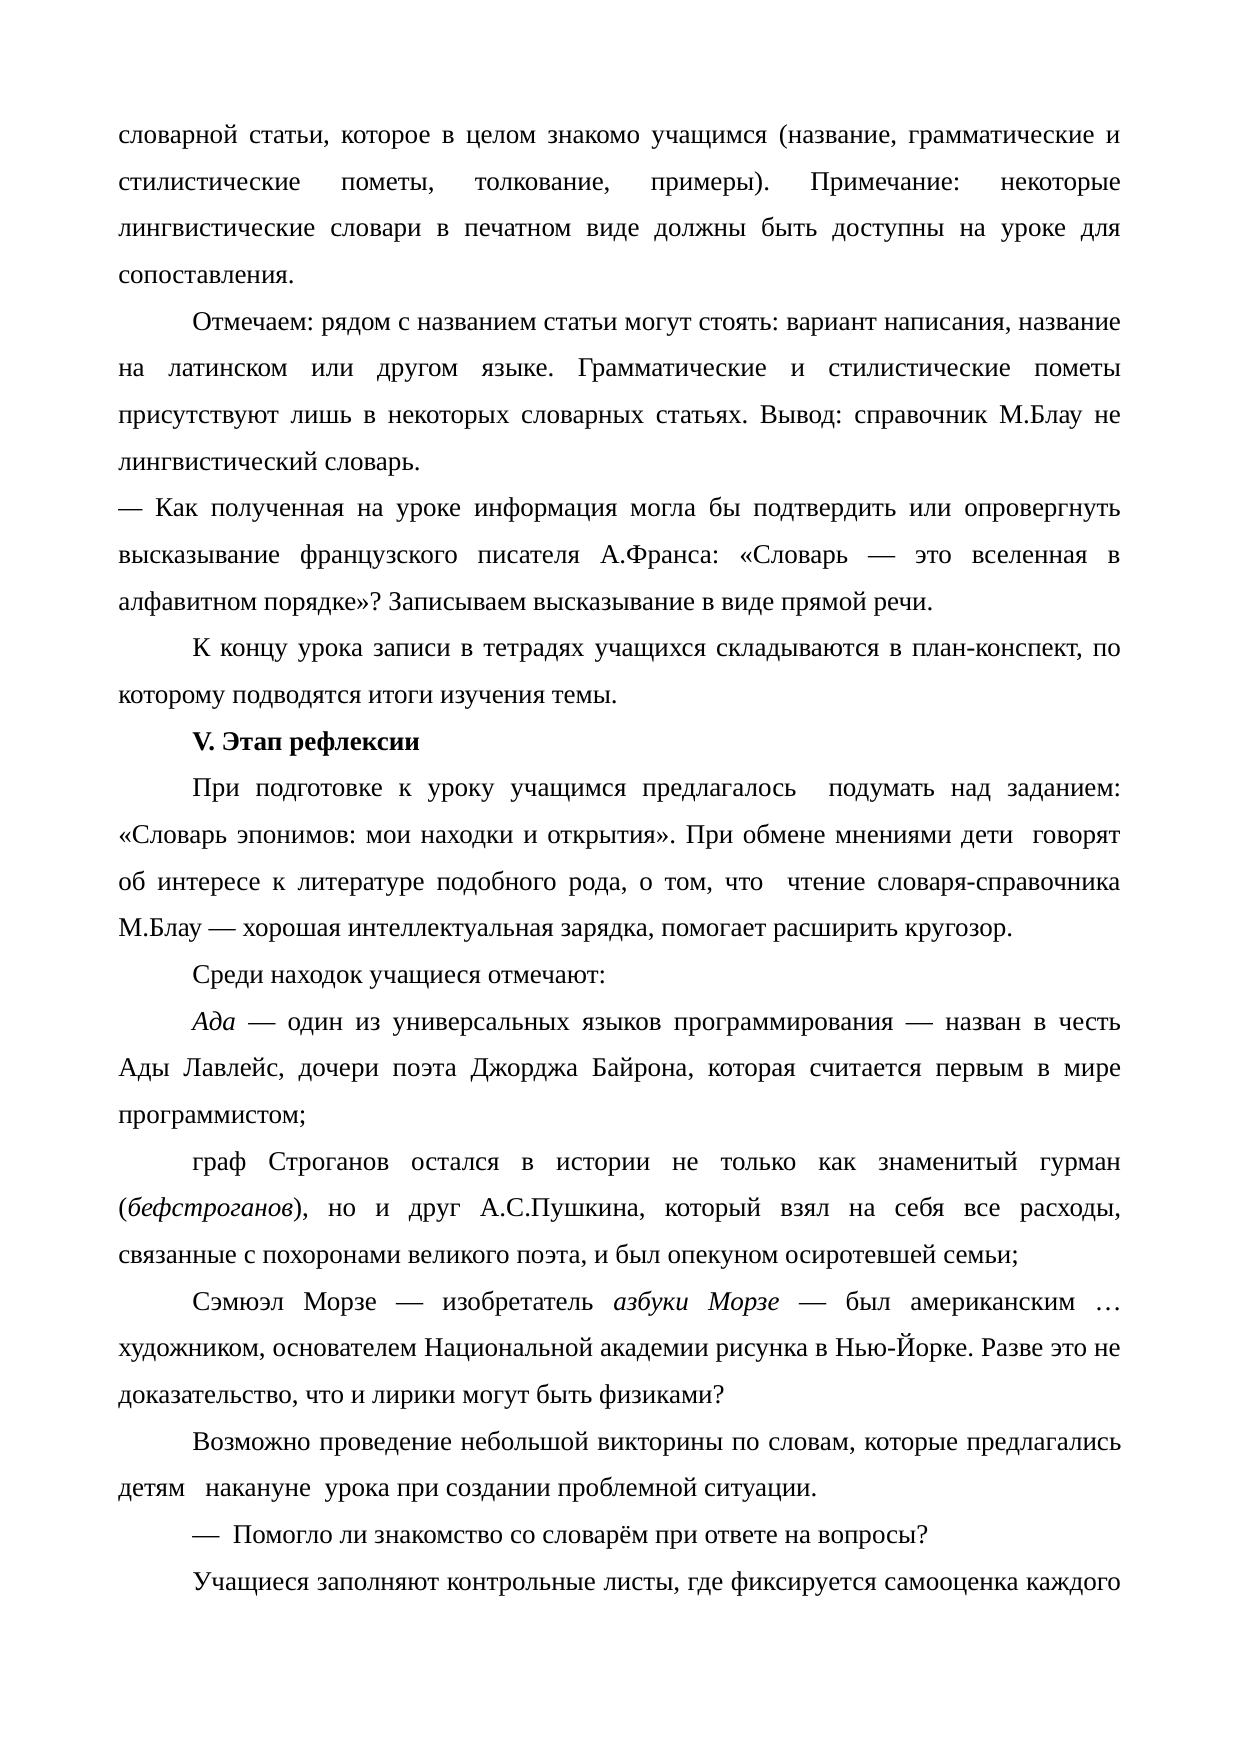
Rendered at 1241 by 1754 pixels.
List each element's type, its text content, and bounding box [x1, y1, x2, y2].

text словарной статьи, которое в целом знакомо учащимся (название, грамматические и стилистические пометы, толкование, примеры). Примечание: некоторые лингвистические словари в печатном виде должны быть доступны на уроке для сопоставления. [118, 118, 1122, 289]
text — Помогло ли знакомство со словарём при ответе на вопросы? [118, 1518, 1122, 1549]
text Ада — один из универсальных языков программирования — назван в честь Ады Лавлейс, дочери поэта Джорджа Байрона, которая считается первым в мире программистом; [118, 1005, 1122, 1129]
text При подготовке к уроку учащимся предлагалось подумать над заданием: «Словарь эпонимов: мои находки и открытия». При обмене мнениями дети говорят об интересе к литературе подобного рода, о том, что чтение словаря-справочника М.Блау — хорошая интеллектуальная зарядка, помогает расширить кругозор. [118, 771, 1122, 943]
text Сэмюэл Морзе — изобретатель азбуки Морзе — был американским … художником, основателем Национальной академии рисунка в Нью-Йорке. Разве это не доказательство, что и лирики могут быть физиками? [118, 1285, 1122, 1409]
text Возможно проведение небольшой викторины по словам, которые предлагались детям накануне урока при создании проблемной ситуации. [118, 1425, 1122, 1503]
text граф Строганов остался в истории не только как знаменитый гурман (бефстроганов), но и друг А.С.Пушкина, который взял на себя все расходы, связанные с похоронами великого поэта, и был опекуном осиротевшей семьи; [118, 1145, 1122, 1269]
text Среди находок учащиеся отмечают: [118, 958, 1122, 989]
text Учащиеся заполняют контрольные листы, где фиксируется самооценка каждого [118, 1565, 1122, 1596]
text — Как полученная на уроке информация могла бы подтвердить или опровергнуть высказывание французского писателя А.Франса: «Словарь — это вселенная в алфавитном порядке»? Записываем высказывание в виде прямой речи. [118, 491, 1122, 616]
text Отмечаем: рядом с названием статьи могут стоять: вариант написания, название на латинском или другом языке. Грамматические и стилистические пометы присутствуют лишь в некоторых словарных статьях. Вывод: справочник М.Блау не лингвистический словарь. [118, 305, 1122, 476]
text К концу урока записи в тетрадях учащихся складываются в план-конспект, по которому подводятся итоги изучения темы. [118, 631, 1122, 709]
text V. Этап рефлексии [118, 725, 1122, 756]
